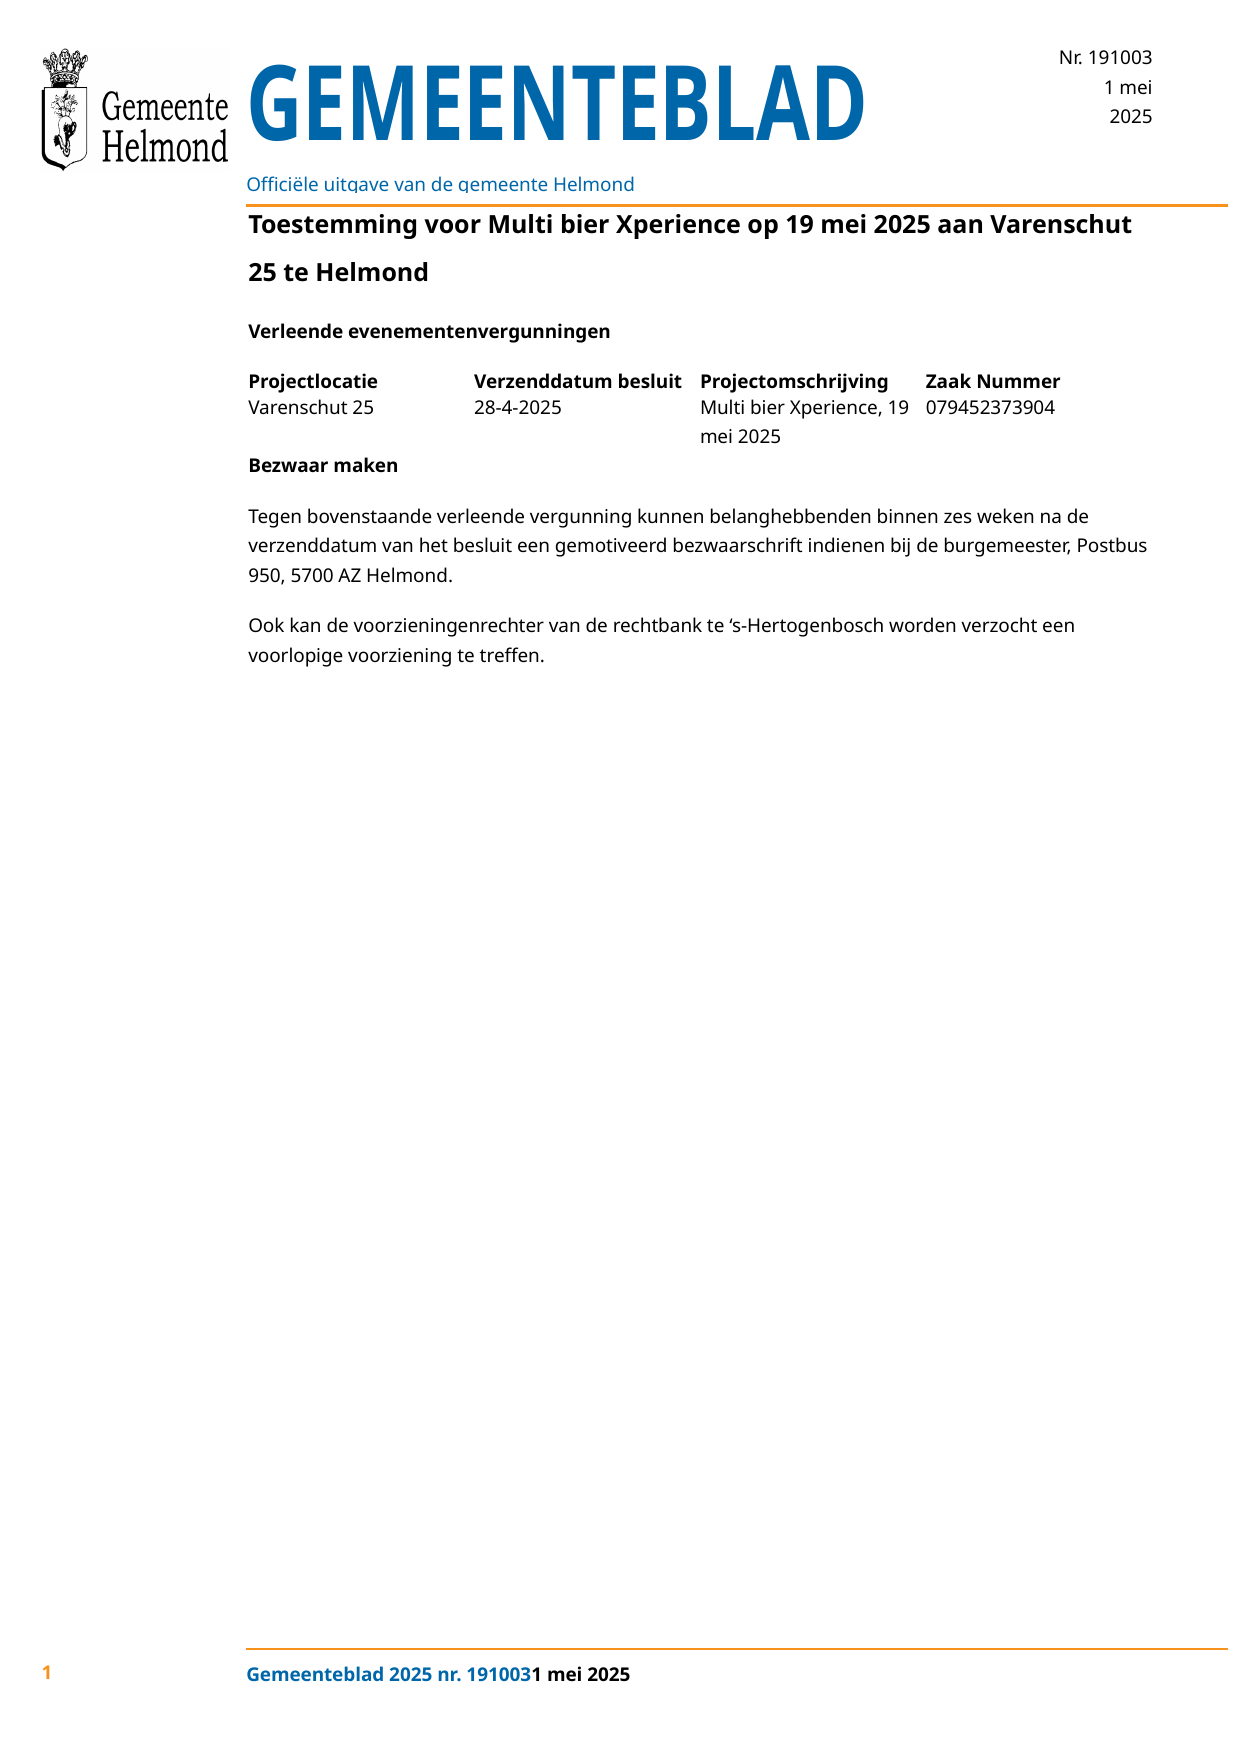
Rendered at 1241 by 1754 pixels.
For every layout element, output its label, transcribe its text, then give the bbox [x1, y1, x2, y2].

table_cell 079452373904 [926, 394, 1152, 449]
text Tegen bovenstaande verleende vergunning kunnen belanghebbenden binnen zes weken na de verzenddatum van het besluit een gemotiveerd bezwaarschrift indienen bij de burgemeester, Postbus 950, 5700 AZ Helmond. [248, 503, 1152, 588]
picture [41, 47, 231, 172]
table_header Zaak Nummer [926, 369, 1152, 394]
text Bezwaar maken [248, 453, 1152, 478]
table_header Verzenddatum besluit [474, 369, 700, 394]
text Verleende evenementenvergunningen [248, 318, 1152, 344]
text Ook kan de voorzieningenrechter van de rechtbank te ‘s-Hertogenbosch worden verzocht een voorlopige voorziening te treffen. [248, 613, 1152, 668]
table_cell Varenschut 25 [248, 394, 474, 449]
table_cell 28-4-2025 [474, 394, 700, 449]
text Toestemming voor Multi bier Xperience op 19 mei 2025 aan Varenschut 25 te Helmond [248, 207, 1152, 288]
table_header Projectomschrijving [700, 369, 926, 394]
table_header Projectlocatie [248, 369, 474, 394]
table_cell Multi bier Xperience, 19 mei 2025 [700, 394, 926, 449]
